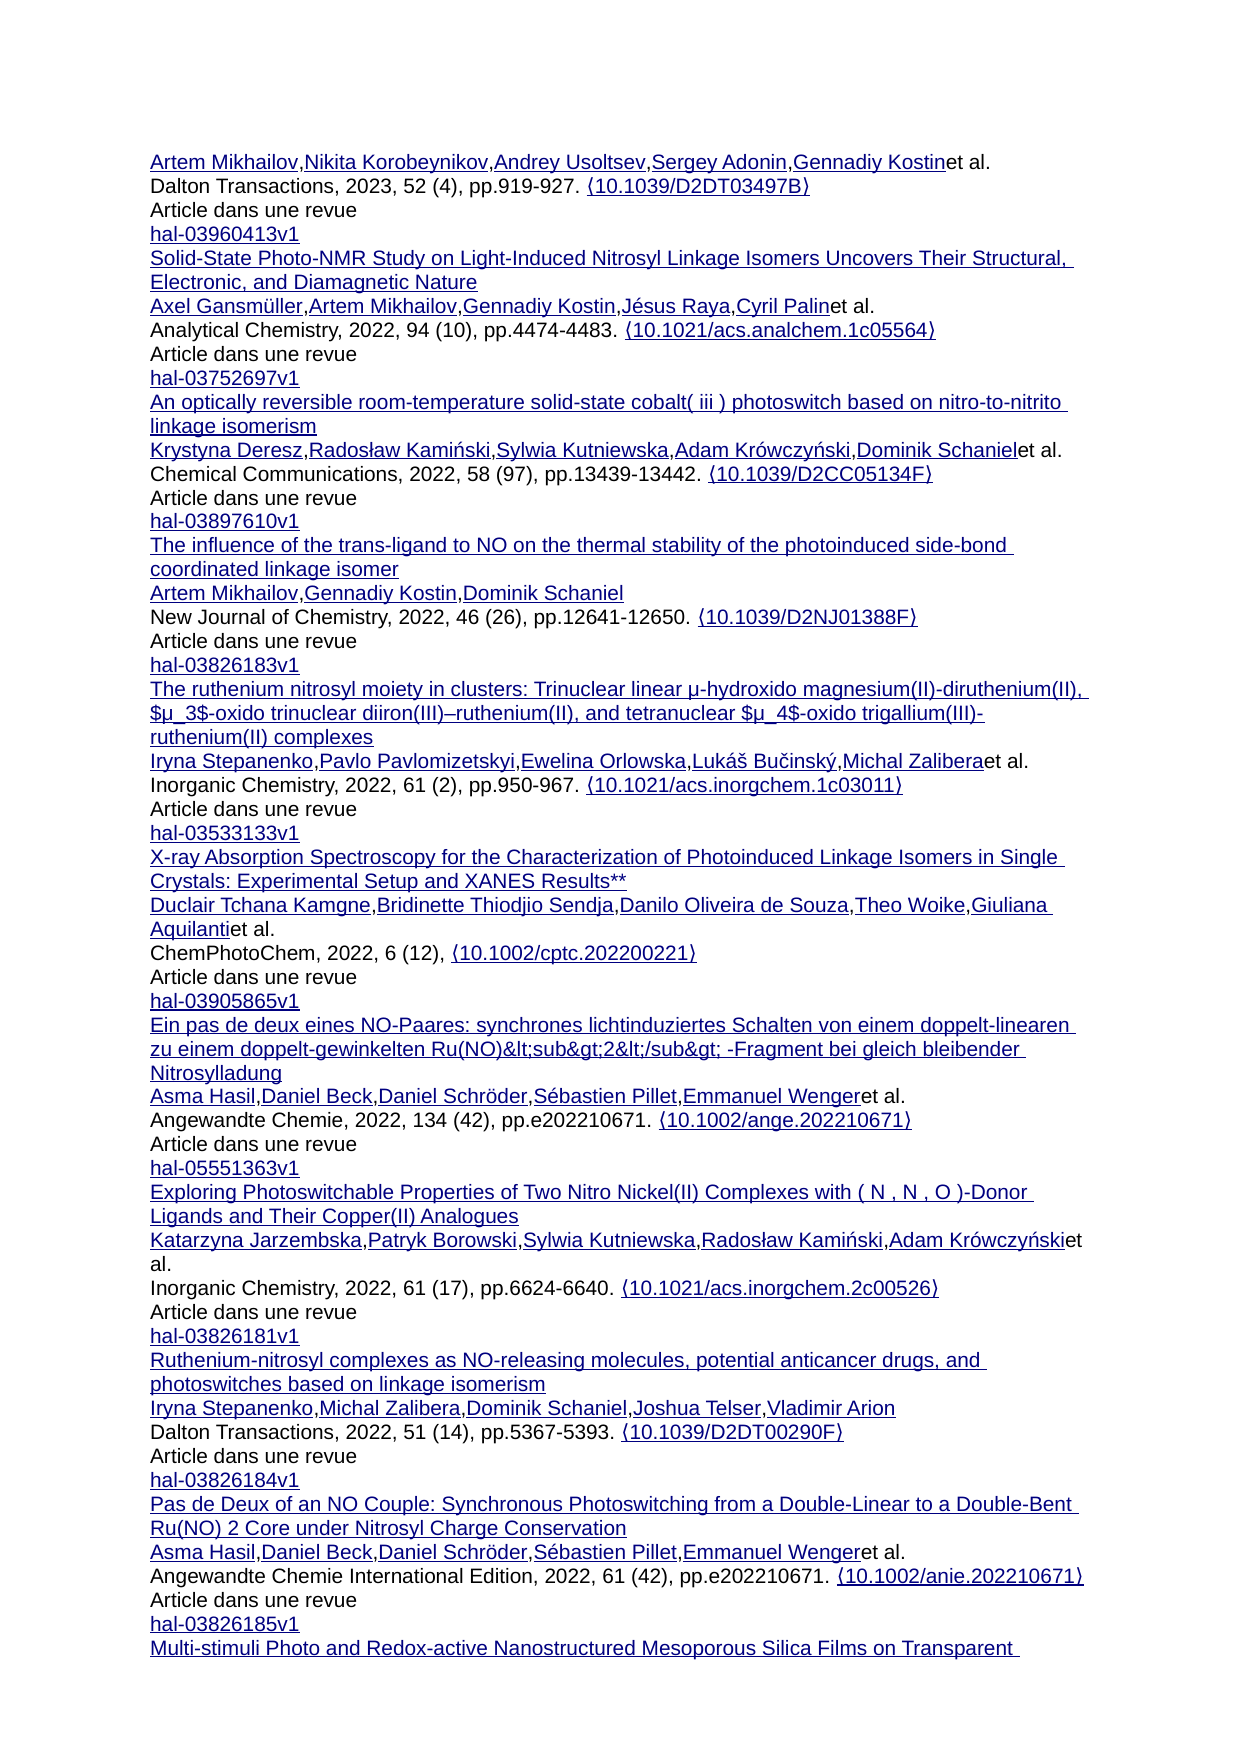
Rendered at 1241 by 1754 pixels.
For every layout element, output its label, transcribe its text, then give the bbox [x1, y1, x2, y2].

table_cell The influence of the trans-ligand to NO on the thermal stability of the photoinduced side-bond coordinated linkage isomer Artem Mikhailov,Gennadiy Kostin,Dominik Schaniel New Journal of Chemistry, 2022, 46 (26), pp.12641-12650. ⟨10.1039/D2NJ01388F⟩ Article dans une revue hal-03826183v1 [150, 533, 1090, 677]
table_cell Multi‐stimuli Photo and Redox‐active Nanostructured Mesoporous Silica Films on Transparent [150, 1635, 1090, 1659]
table_cell Ruthenium-nitrosyl complexes as NO-releasing molecules, potential anticancer drugs, and photoswitches based on linkage isomerism Iryna Stepanenko,Michal Zalibera,Dominik Schaniel,Joshua Telser,Vladimir Arion Dalton Transactions, 2022, 51 (14), pp.5367-5393. ⟨10.1039/D2DT00290F⟩ Article dans une revue hal-03826184v1 [150, 1348, 1090, 1492]
table_cell X‐ray Absorption Spectroscopy for the Characterization of Photoinduced Linkage Isomers in Single Crystals: Experimental Setup and XANES Results** Duclair Tchana Kamgne,Bridinette Thiodjio Sendja,Danilo Oliveira de Souza,Theo Woike,Giuliana Aquilantiet al. ChemPhotoChem, 2022, 6 (12), ⟨10.1002/cptc.202200221⟩ Article dans une revue hal-03905865v1 [150, 845, 1090, 1012]
table_cell Solid-State Photo-NMR Study on Light-Induced Nitrosyl Linkage Isomers Uncovers Their Structural, Electronic, and Diamagnetic Nature Axel Gansmüller,Artem Mikhailov,Gennadiy Kostin,Jésus Raya,Cyril Palinet al. Analytical Chemistry, 2022, 94 (10), pp.4474-4483. ⟨10.1021/acs.analchem.1c05564⟩ Article dans une revue hal-03752697v1 [150, 246, 1090, 389]
table_cell The ruthenium nitrosyl moiety in clusters: Trinuclear linear μ-hydroxido magnesium(II)-diruthenium(II), $μ_3$-oxido trinuclear diiron(III)–ruthenium(II), and tetranuclear $μ_4$-oxido trigallium(III)-ruthenium(II) complexes Iryna Stepanenko,Pavlo Pavlomizetskyi,Ewelina Orlowska,Lukáš Bučinský,Michal Zaliberaet al. Inorganic Chemistry, 2022, 61 (2), pp.950-967. ⟨10.1021/acs.inorgchem.1c03011⟩ Article dans une revue hal-03533133v1 [150, 677, 1090, 845]
table_cell An optically reversible room-temperature solid-state cobalt( iii ) photoswitch based on nitro-to-nitrito linkage isomerism Krystyna Deresz,Radosław Kamiński,Sylwia Kutniewska,Adam Krówczyński,Dominik Schanielet al. Chemical Communications, 2022, 58 (97), pp.13439-13442. ⟨10.1039/D2CC05134F⟩ Article dans une revue hal-03897610v1 [150, 390, 1090, 533]
table_cell Exploring Photoswitchable Properties of Two Nitro Nickel(II) Complexes with ( N , N , O )-Donor Ligands and Their Copper(II) Analogues Katarzyna Jarzembska,Patryk Borowski,Sylwia Kutniewska,Radosław Kamiński,Adam Krówczyńskiet al. Inorganic Chemistry, 2022, 61 (17), pp.6624-6640. ⟨10.1021/acs.inorgchem.2c00526⟩ Article dans une revue hal-03826181v1 [150, 1180, 1090, 1348]
table_cell Artem Mikhailov,Nikita Korobeynikov,Andrey Usoltsev,Sergey Adonin,Gennadiy Kostinet al. Dalton Transactions, 2023, 52 (4), pp.919-927. ⟨10.1039/D2DT03497B⟩ Article dans une revue hal-03960413v1 [150, 150, 1090, 246]
table_cell Pas de Deux of an NO Couple: Synchronous Photoswitching from a Double‐Linear to a Double‐Bent Ru(NO) 2 Core under Nitrosyl Charge Conservation Asma Hasil,Daniel Beck,Daniel Schröder,Sébastien Pillet,Emmanuel Wengeret al. Angewandte Chemie International Edition, 2022, 61 (42), pp.e202210671. ⟨10.1002/anie.202210671⟩ Article dans une revue hal-03826185v1 [150, 1492, 1090, 1635]
table_cell Ein pas de deux eines NO‐Paares: synchrones lichtinduziertes Schalten von einem doppelt‐linearen zu einem doppelt‐gewinkelten Ru(NO)&lt;sub&gt;2&lt;/sub&gt; ‐Fragment bei gleich bleibender Nitrosylladung Asma Hasil,Daniel Beck,Daniel Schröder,Sébastien Pillet,Emmanuel Wengeret al. Angewandte Chemie, 2022, 134 (42), pp.e202210671. ⟨10.1002/ange.202210671⟩ Article dans une revue hal-05551363v1 [150, 1013, 1090, 1180]
